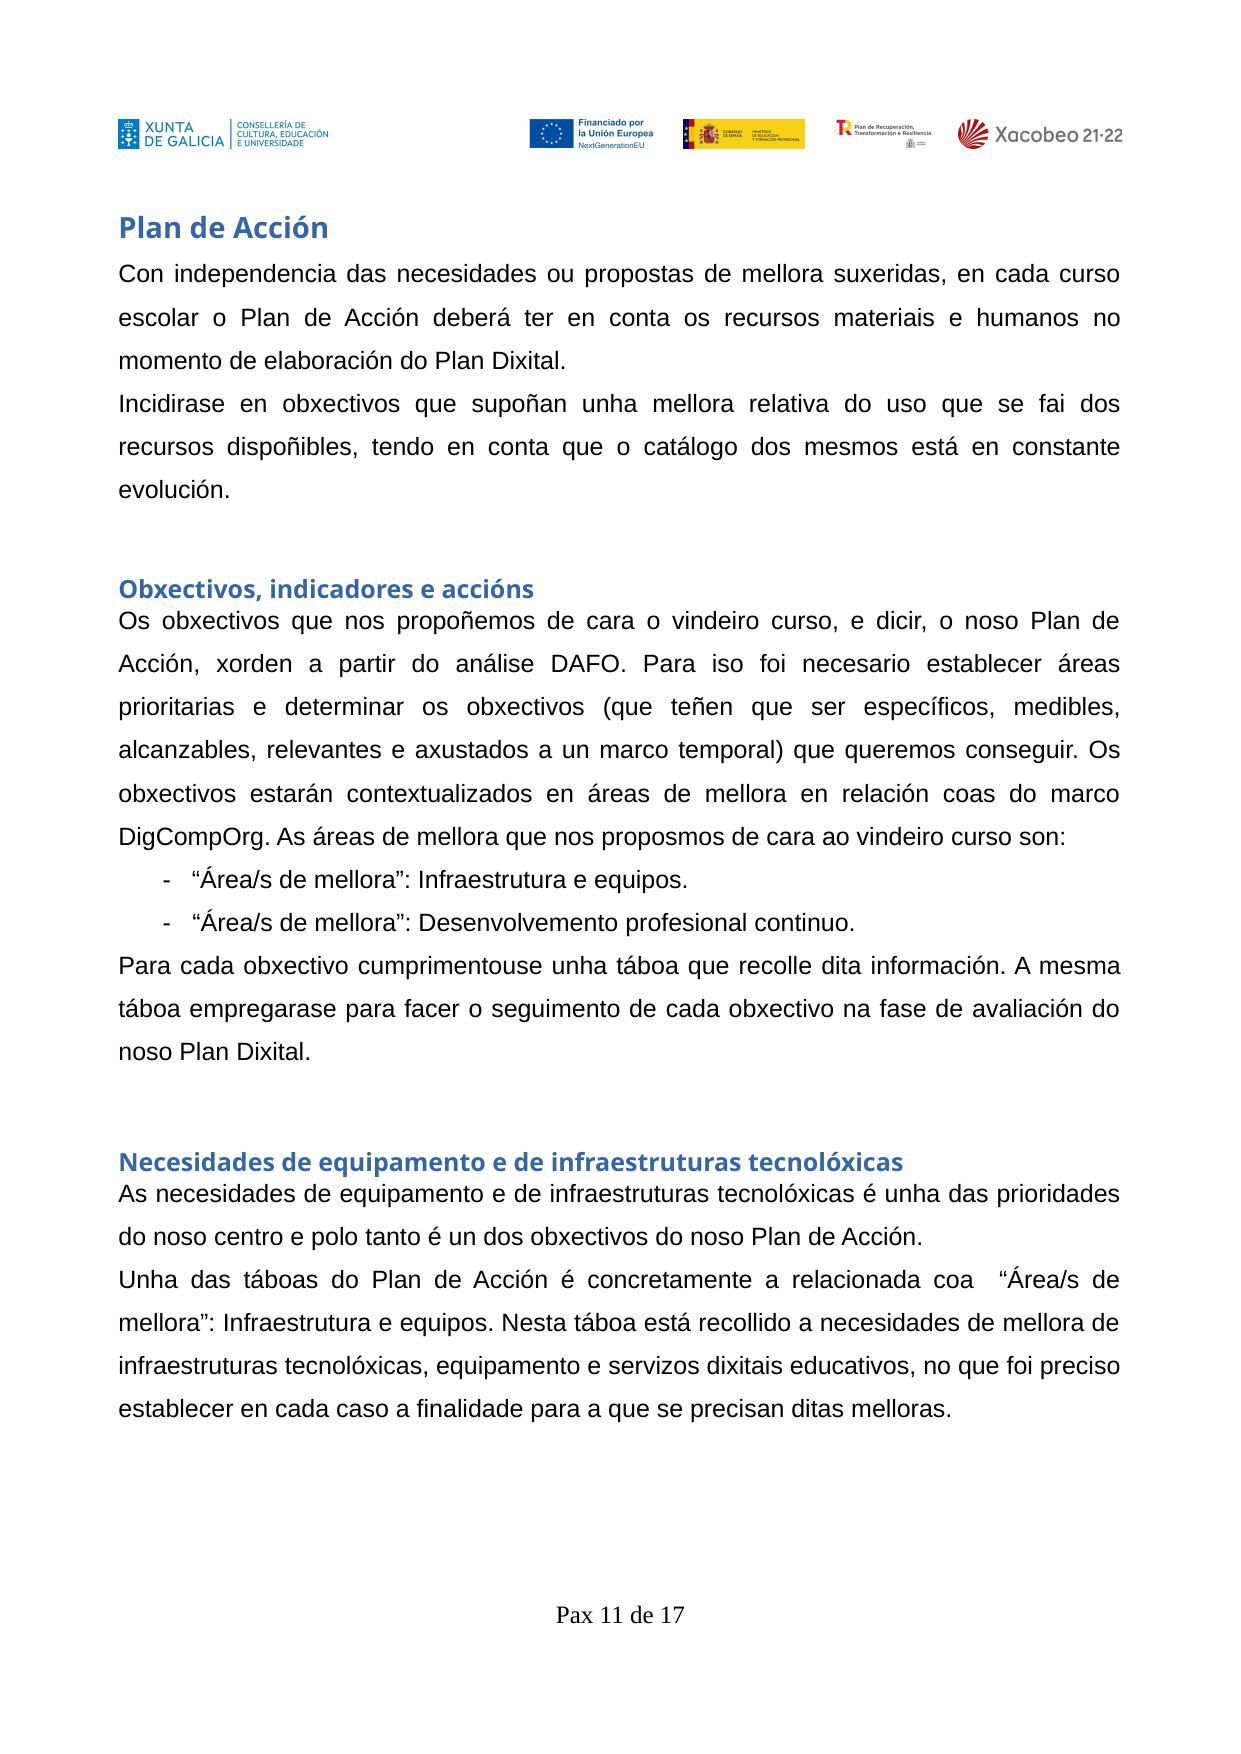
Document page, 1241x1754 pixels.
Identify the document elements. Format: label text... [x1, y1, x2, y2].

text - “Área/s de mellora”: Infraestrutura e equipos. [162, 865, 1122, 894]
text Incidirase en obxectivos que supoñan unha mellora relativa do uso que se fai dos recursos dispoñibles, tendo en conta que o catálogo dos mesmos está en constante evolución. [118, 389, 1122, 504]
subtitle Obxectivos, indicadores e accións [118, 572, 1122, 606]
text - “Área/s de mellora”: Desenvolvemento profesional continuo. [162, 908, 1122, 937]
text As necesidades de equipamento e de infraestruturas tecnolóxicas é unha das prioridades do noso centro e polo tanto é un dos obxectivos do noso Plan de Acción. [118, 1178, 1122, 1250]
text Con independencia das necesidades ou propostas de mellora suxeridas, en cada curso escolar o Plan de Acción deberá ter en conta os recursos materiais e humanos no momento de elaboración do Plan Dixital. [118, 259, 1122, 374]
subtitle Necesidades de equipamento e de infraestruturas tecnolóxicas [118, 1144, 1122, 1178]
text Unha das táboas do Plan de Acción é concretamente a relacionada coa “Área/s de mellora”: Infraestrutura e equipos. Nesta táboa está recollido a necesidades de mellora de infraestruturas tecnolóxicas, equipamento e servizos dixitais educativos, no que foi preciso establecer en cada caso a finalidade para a que se precisan ditas melloras. [118, 1265, 1122, 1423]
text Para cada obxectivo cumprimentouse unha táboa que recolle dita información. A mesma táboa empregarase para facer o seguimento de cada obxectivo na fase de avaliación do noso Plan Dixital. [118, 951, 1122, 1066]
text Os obxectivos que nos propoñemos de cara o vindeiro curso, e dicir, o noso Plan de Acción, xorden a partir do análise DAFO. Para iso foi necesario establecer áreas prioritarias e determinar os obxectivos (que teñen que ser específicos, medibles, alcanzables, relevantes e axustados a un marco temporal) que queremos conseguir. Os obxectivos estarán contextualizados en áreas de mellora en relación coas do marco DigCompOrg. As áreas de mellora que nos proposmos de cara ao vindeiro curso son: [118, 606, 1122, 851]
subtitle Plan de Acción [118, 207, 1122, 247]
